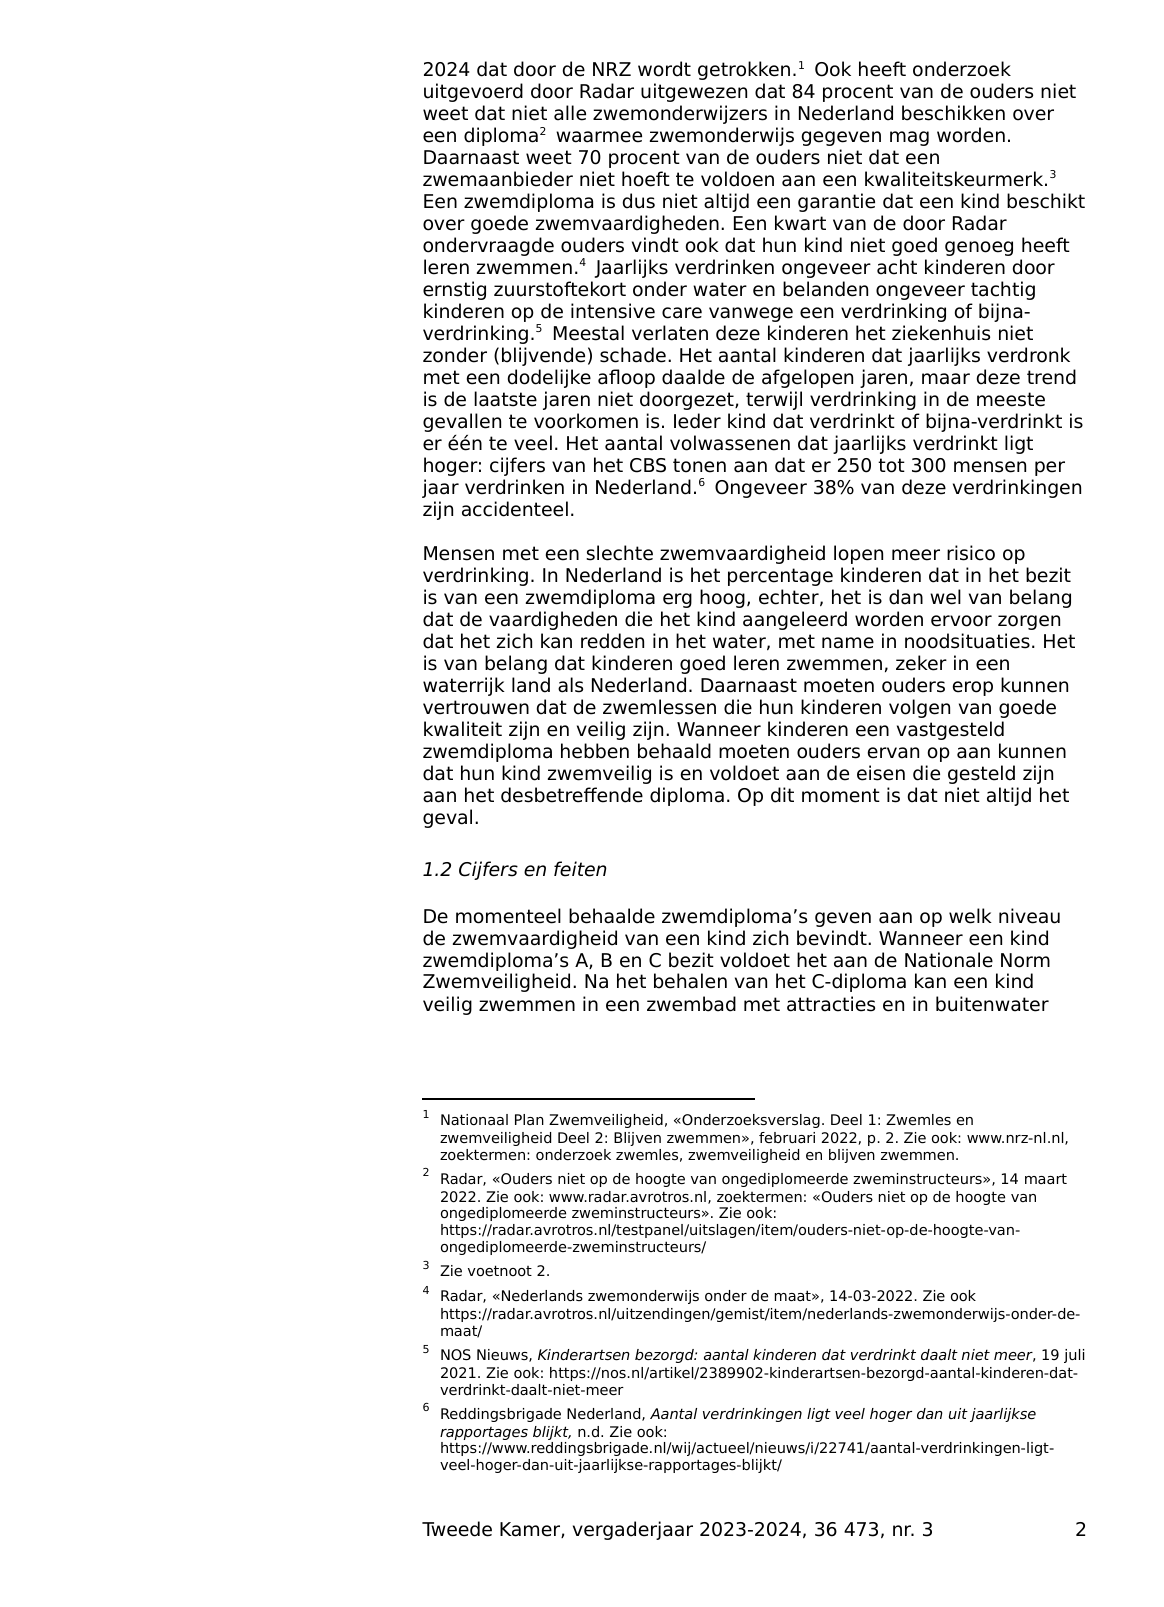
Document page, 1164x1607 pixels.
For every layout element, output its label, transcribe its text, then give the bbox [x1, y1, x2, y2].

text Mensen met een slechte zwemvaardigheid lopen meer risico op verdrinking. In Nederland is het percentage kinderen dat in het bezit is van een zwemdiploma erg hoog, echter, het is dan wel van belang dat de vaardigheden die het kind aangeleerd worden ervoor zorgen dat het zich kan redden in het water, met name in noodsituaties. Het is van belang dat kinderen goed leren zwemmen, zeker in een waterrijk land als Nederland. Daarnaast moeten ouders erop kunnen vertrouwen dat de zwemlessen die hun kinderen volgen van goede kwaliteit zijn en veilig zijn. Wanneer kinderen een vastgesteld zwemdiploma hebben behaald moeten ouders ervan op aan kunnen dat hun kind zwemveilig is en voldoet aan de eisen die gesteld zijn aan het desbetreffende diploma. Op dit moment is dat niet altijd het geval. [422, 543, 1087, 828]
text 2024 dat door de NRZ wordt getrokken. Ook heeft onderzoek uitgevoerd door Radar uitgewezen dat 84 procent van de ouders niet weet dat niet alle zwemonderwijzers in Nederland beschikken over een diploma waarmee zwemonderwijs gegeven mag worden. Daarnaast weet 70 procent van de ouders niet dat een zwemaanbieder niet hoeft te voldoen aan een kwaliteitskeurmerk. Een zwemdiploma is dus niet altijd een garantie dat een kind beschikt over goede zwemvaardigheden. Een kwart van de door Radar ondervraagde ouders vindt ook dat hun kind niet goed genoeg heeft leren zwemmen. Jaarlijks verdrinken ongeveer acht kinderen door ernstig zuurstoftekort onder water en belanden ongeveer tachtig kinderen op de intensive care vanwege een verdrinking of bijna-verdrinking. Meestal verlaten deze kinderen het ziekenhuis niet zonder (blijvende) schade. Het aantal kinderen dat jaarlijks verdronk met een dodelijke afloop daalde de afgelopen jaren, maar deze trend is de laatste jaren niet doorgezet, terwijl verdrinking in de meeste gevallen te voorkomen is. Ieder kind dat verdrinkt of bijna-verdrinkt is er één te veel. Het aantal volwassenen dat jaarlijks verdrinkt ligt hoger: cijfers van het CBS tonen aan dat er 250 tot 300 mensen per jaar verdrinken in Nederland. Ongeveer 38% van deze verdrinkingen zijn accidenteel. [422, 59, 1087, 521]
text Zie voetnoot 2. [422, 1259, 1087, 1281]
text NOS Nieuws, Kinderartsen bezorgd: aantal kinderen dat verdrinkt daalt niet meer, 19 juli 2021. Zie ook: https://nos.nl/artikel/2389902-kinderartsen-bezorgd-aantal-kinderen-dat-verdrinkt-daalt-niet-meer [422, 1343, 1087, 1399]
text Reddingsbrigade Nederland, Aantal verdrinkingen ligt veel hoger dan uit jaarlijkse rapportages blijkt, n.d. Zie ook: https://www.reddingsbrigade.nl/wij/actueel/nieuws/i/22741/aantal-verdrinkingen-ligt-veel-hoger-dan-uit-jaarlijkse-rapportages-blijkt/ [422, 1402, 1087, 1474]
text Radar, «Ouders niet op de hoogte van ongediplomeerde zweminstructeurs», 14 maart 2022. Zie ook: www.radar.avrotros.nl, zoektermen: «Ouders niet op de hoogte van ongediplomeerde zweminstructeurs». Zie ook: https://radar.avrotros.nl/testpanel/uitslagen/item/ouders-niet-op-de-hoogte-van-ongediplomeerde-zweminstructeurs/ [422, 1167, 1087, 1256]
text Nationaal Plan Zwemveiligheid, «Onderzoeksverslag. Deel 1: Zwemles en zwemveiligheid Deel 2: Blijven zwemmen», februari 2022, p. 2. Zie ook: www.nrz-nl.nl, zoektermen: onderzoek zwemles, zwemveiligheid en blijven zwemmen. [422, 1108, 1087, 1164]
text De momenteel behaalde zwemdiploma’s geven aan op welk niveau de zwemvaardigheid van een kind zich bevindt. Wanneer een kind zwemdiploma’s A, B en C bezit voldoet het aan de Nationale Norm Zwemveiligheid. Na het behalen van het C-diploma kan een kind veilig zwemmen in een zwembad met attracties en in buitenwater [422, 906, 1087, 1015]
subtitle 1.2 Cijfers en feiten [422, 858, 1087, 881]
text Radar, «Nederlands zwemonderwijs onder de maat», 14-03-2022. Zie ook https://radar.avrotros.nl/uitzendingen/gemist/item/nederlands-zwemonderwijs-onder-de-maat/ [422, 1284, 1087, 1340]
